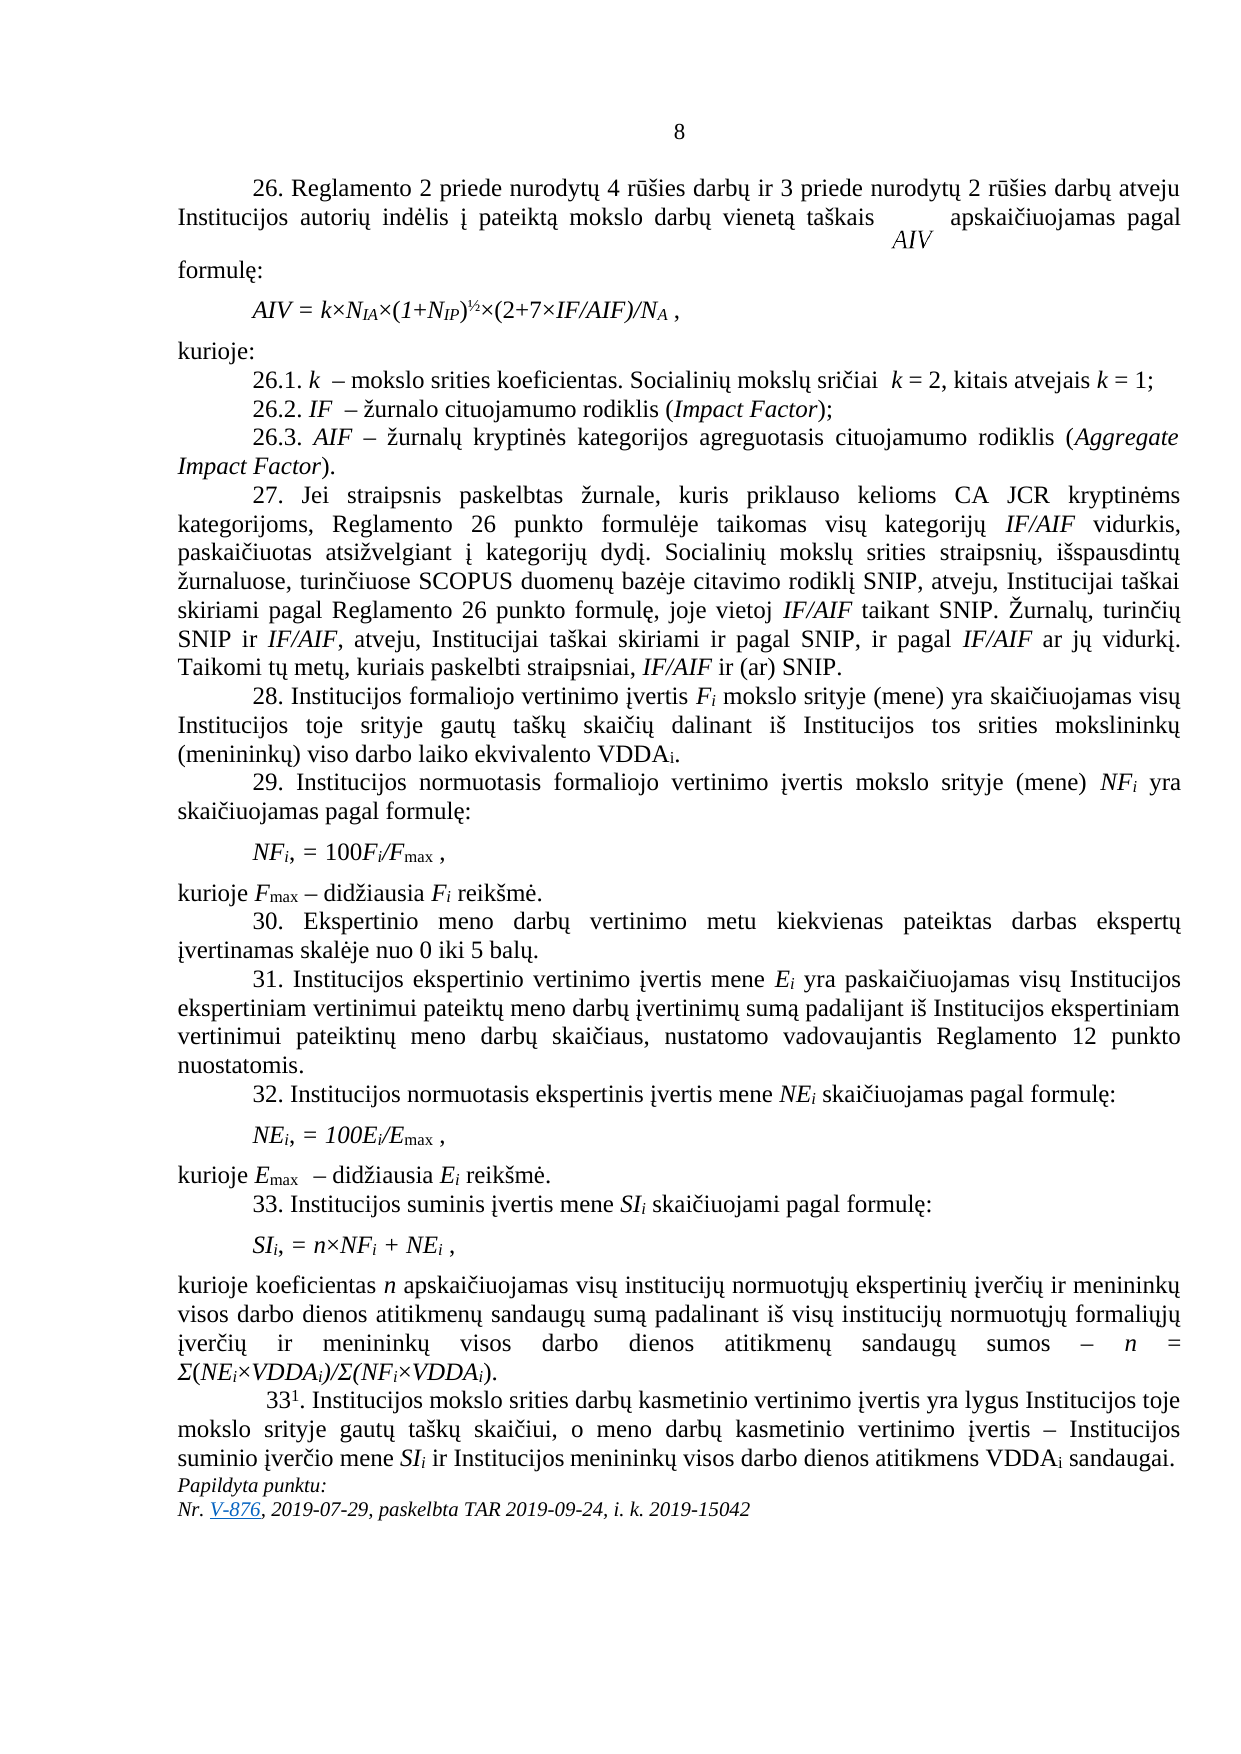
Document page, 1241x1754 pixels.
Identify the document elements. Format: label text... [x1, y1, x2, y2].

text AIV = k×NIA×(1+NIP)½×(2+7×IF/AIF)/NA , [177, 296, 1181, 324]
text NFi, = 100Fi/Fmax , [177, 837, 1181, 866]
text Papildyta punktu: [177, 1473, 1181, 1497]
text NEi, = 100Ei/Emax , [177, 1120, 1181, 1148]
text kurioje Emax – didžiausia Ei reikšmė. [177, 1160, 1181, 1189]
text 26.3. AIF – žurnalų kryptinės kategorijos agreguotasis cituojamumo rodiklis (Aggregate Impact Factor). [177, 422, 1181, 480]
text 26.1. k – mokslo srities koeficientas. Socialinių mokslų sričiai k = 2, kitais atvejais k = 1; [177, 365, 1181, 394]
text Nr. V-876, 2019-07-29, paskelbta TAR 2019-09-24, i. k. 2019-15042 [177, 1497, 1181, 1521]
text 32. Institucijos normuotasis ekspertinis įvertis mene NEi skaičiuojamas pagal formulę: [177, 1079, 1181, 1108]
text 26.2. IF – žurnalo cituojamumo rodiklis (Impact Factor); [177, 394, 1181, 422]
text 31. Institucijos ekspertinio vertinimo įvertis mene Ei yra paskaičiuojamas visų Institucijos ekspertiniam vertinimui pateiktų meno darbų įvertinimų sumą padalijant iš Institucijos ekspertiniam vertinimui pateiktinų meno darbų skaičiaus, nustatomo vadovaujantis Reglamento 12 punkto nuostatomis. [177, 964, 1181, 1079]
text kurioje: [177, 336, 1181, 365]
text 28. Institucijos formaliojo vertinimo įvertis Fi mokslo srityje (mene) yra skaičiuojamas visų Institucijos toje srityje gautų taškų skaičių dalinant iš Institucijos tos srities mokslininkų (menininkų) viso darbo laiko ekvivalento VDDAi. [177, 681, 1181, 767]
text 26. Reglamento 2 priede nurodytų 4 rūšies darbų ir 3 priede nurodytų 2 rūšies darbų atveju Institucijos autorių indėlis į pateiktą mokslo darbų vienetą taškais apskaičiuojamas pagal formulę: [177, 173, 1181, 283]
text kurioje Fmax – didžiausia Fi reikšmė. [177, 878, 1181, 906]
text 29. Institucijos normuotasis formaliojo vertinimo įvertis mokslo srityje (mene) NFi yra skaičiuojamas pagal formulę: [177, 767, 1181, 825]
text 27. Jei straipsnis paskelbtas žurnale, kuris priklauso kelioms CA JCR kryptinėms kategorijoms, Reglamento 26 punkto formulėje taikomas visų kategorijų IF/AIF vidurkis, paskaičiuotas atsižvelgiant į kategorijų dydį. Socialinių mokslų srities straipsnių, išspausdintų žurnaluose, turinčiuose SCOPUS duomenų bazėje citavimo rodiklį SNIP, atveju, Institucijai taškai skiriami pagal Reglamento 26 punkto formulę, joje vietoj IF/AIF taikant SNIP. Žurnalų, turinčių SNIP ir IF/AIF, atveju, Institucijai taškai skiriami ir pagal SNIP, ir pagal IF/AIF ar jų vidurkį. Taikomi tų metų, kuriais paskelbti straipsniai, IF/AIF ir (ar) SNIP. [177, 480, 1181, 681]
text SIi, = n×NFi + NEi , [177, 1230, 1181, 1259]
text 331. Institucijos mokslo srities darbų kasmetinio vertinimo įvertis yra lygus Institucijos toje mokslo srityje gautų taškų skaičiui, o meno darbų kasmetinio vertinimo įvertis – Institucijos suminio įverčio mene SIi ir Institucijos menininkų visos darbo dienos atitikmens VDDAi sandaugai. [177, 1386, 1181, 1473]
text 30. Ekspertinio meno darbų vertinimo metu kiekvienas pateiktas darbas ekspertų įvertinamas skalėje nuo 0 iki 5 balų. [177, 906, 1181, 964]
text kurioje koeficientas n apskaičiuojamas visų institucijų normuotųjų ekspertinių įverčių ir menininkų visos darbo dienos atitikmenų sandaugų sumą padalinant iš visų institucijų normuotųjų formaliųjų įverčių ir menininkų visos darbo dienos atitikmenų sandaugų sumos – n = Σ(NEi×VDDAi)/Σ(NFi×VDDAi). [177, 1271, 1181, 1386]
text 33. Institucijos suminis įvertis mene SIi skaičiuojami pagal formulę: [177, 1189, 1181, 1218]
